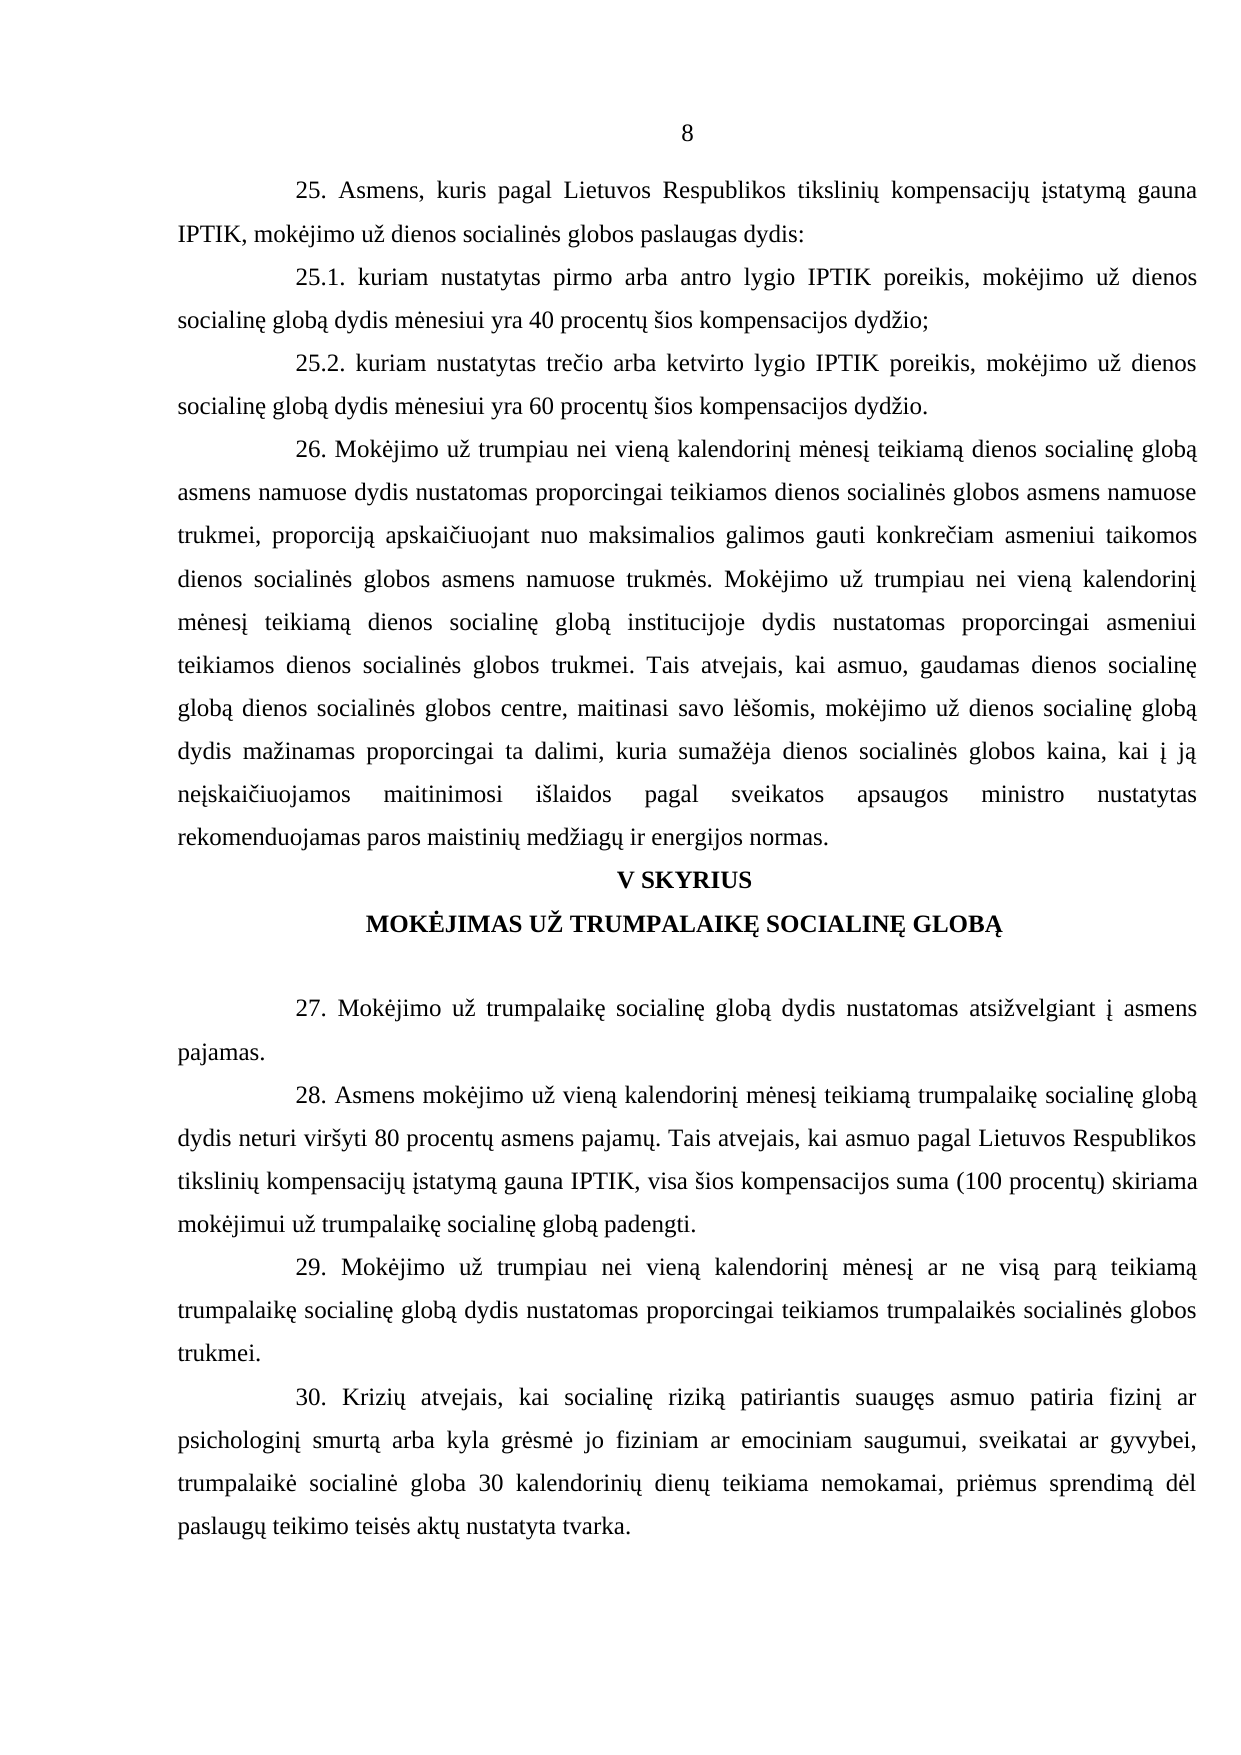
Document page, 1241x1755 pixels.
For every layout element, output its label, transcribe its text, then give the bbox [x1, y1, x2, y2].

text 27. Mokėjimo už trumpalaikę socialinę globą dydis nustatomas atsižvelgiant į asmens pajamas. [177, 993, 1198, 1065]
text 26. Mokėjimo už trumpiau nei vieną kalendorinį mėnesį teikiamą dienos socialinę globą asmens namuose dydis nustatomas proporcingai teikiamos dienos socialinės globos asmens namuose trukmei, proporciją apskaičiuojant nuo maksimalios galimos gauti konkrečiam asmeniui taikomos dienos socialinės globos asmens namuose trukmės. Mokėjimo už trumpiau nei vieną kalendorinį mėnesį teikiamą dienos socialinę globą institucijoje dydis nustatomas proporcingai asmeniui teikiamos dienos socialinės globos trukmei. Tais atvejais, kai asmuo, gaudamas dienos socialinę globą dienos socialinės globos centre, maitinasi savo lėšomis, mokėjimo už dienos socialinę globą dydis mažinamas proporcingai ta dalimi, kuria sumažėja dienos socialinės globos kaina, kai į ją neįskaičiuojamos maitinimosi išlaidos pagal sveikatos apsaugos ministro nustatytas rekomenduojamas paros maistinių medžiagų ir energijos normas. [177, 434, 1198, 851]
text MOKĖJIMAS UŽ TRUMPALAIKĘ SOCIALINĘ GLOBĄ [177, 909, 1198, 937]
text 29. Mokėjimo už trumpiau nei vieną kalendorinį mėnesį ar ne visą parą teikiamą trumpalaikę socialinę globą dydis nustatomas proporcingai teikiamos trumpalaikės socialinės globos trukmei. [177, 1252, 1198, 1367]
text 30. Krizių atvejais, kai socialinę riziką patiriantis suaugęs asmuo patiria fizinį ar psichologinį smurtą arba kyla grėsmė jo fiziniam ar emociniam saugumui, sveikatai ar gyvybei, trumpalaikė socialinė globa 30 kalendorinių dienų teikiama nemokamai, priėmus sprendimą dėl paslaugų teikimo teisės aktų nustatyta tvarka. [177, 1382, 1198, 1540]
text 25. Asmens, kuris pagal Lietuvos Respublikos tikslinių kompensacijų įstatymą gauna IPTIK, mokėjimo už dienos socialinės globos paslaugas dydis: [177, 176, 1198, 247]
text 25.1. kuriam nustatytas pirmo arba antro lygio IPTIK poreikis, mokėjimo už dienos socialinę globą dydis mėnesiui yra 40 procentų šios kompensacijos dydžio; [177, 262, 1198, 334]
text V SKYRIUS [177, 866, 1198, 894]
text 28. Asmens mokėjimo už vieną kalendorinį mėnesį teikiamą trumpalaikę socialinę globą dydis neturi viršyti 80 procentų asmens pajamų. Tais atvejais, kai asmuo pagal Lietuvos Respublikos tikslinių kompensacijų įstatymą gauna IPTIK, visa šios kompensacijos suma (100 procentų) skiriama mokėjimui už trumpalaikę socialinę globą padengti. [177, 1080, 1198, 1238]
text 25.2. kuriam nustatytas trečio arba ketvirto lygio IPTIK poreikis, mokėjimo už dienos socialinę globą dydis mėnesiui yra 60 procentų šios kompensacijos dydžio. [177, 348, 1198, 420]
